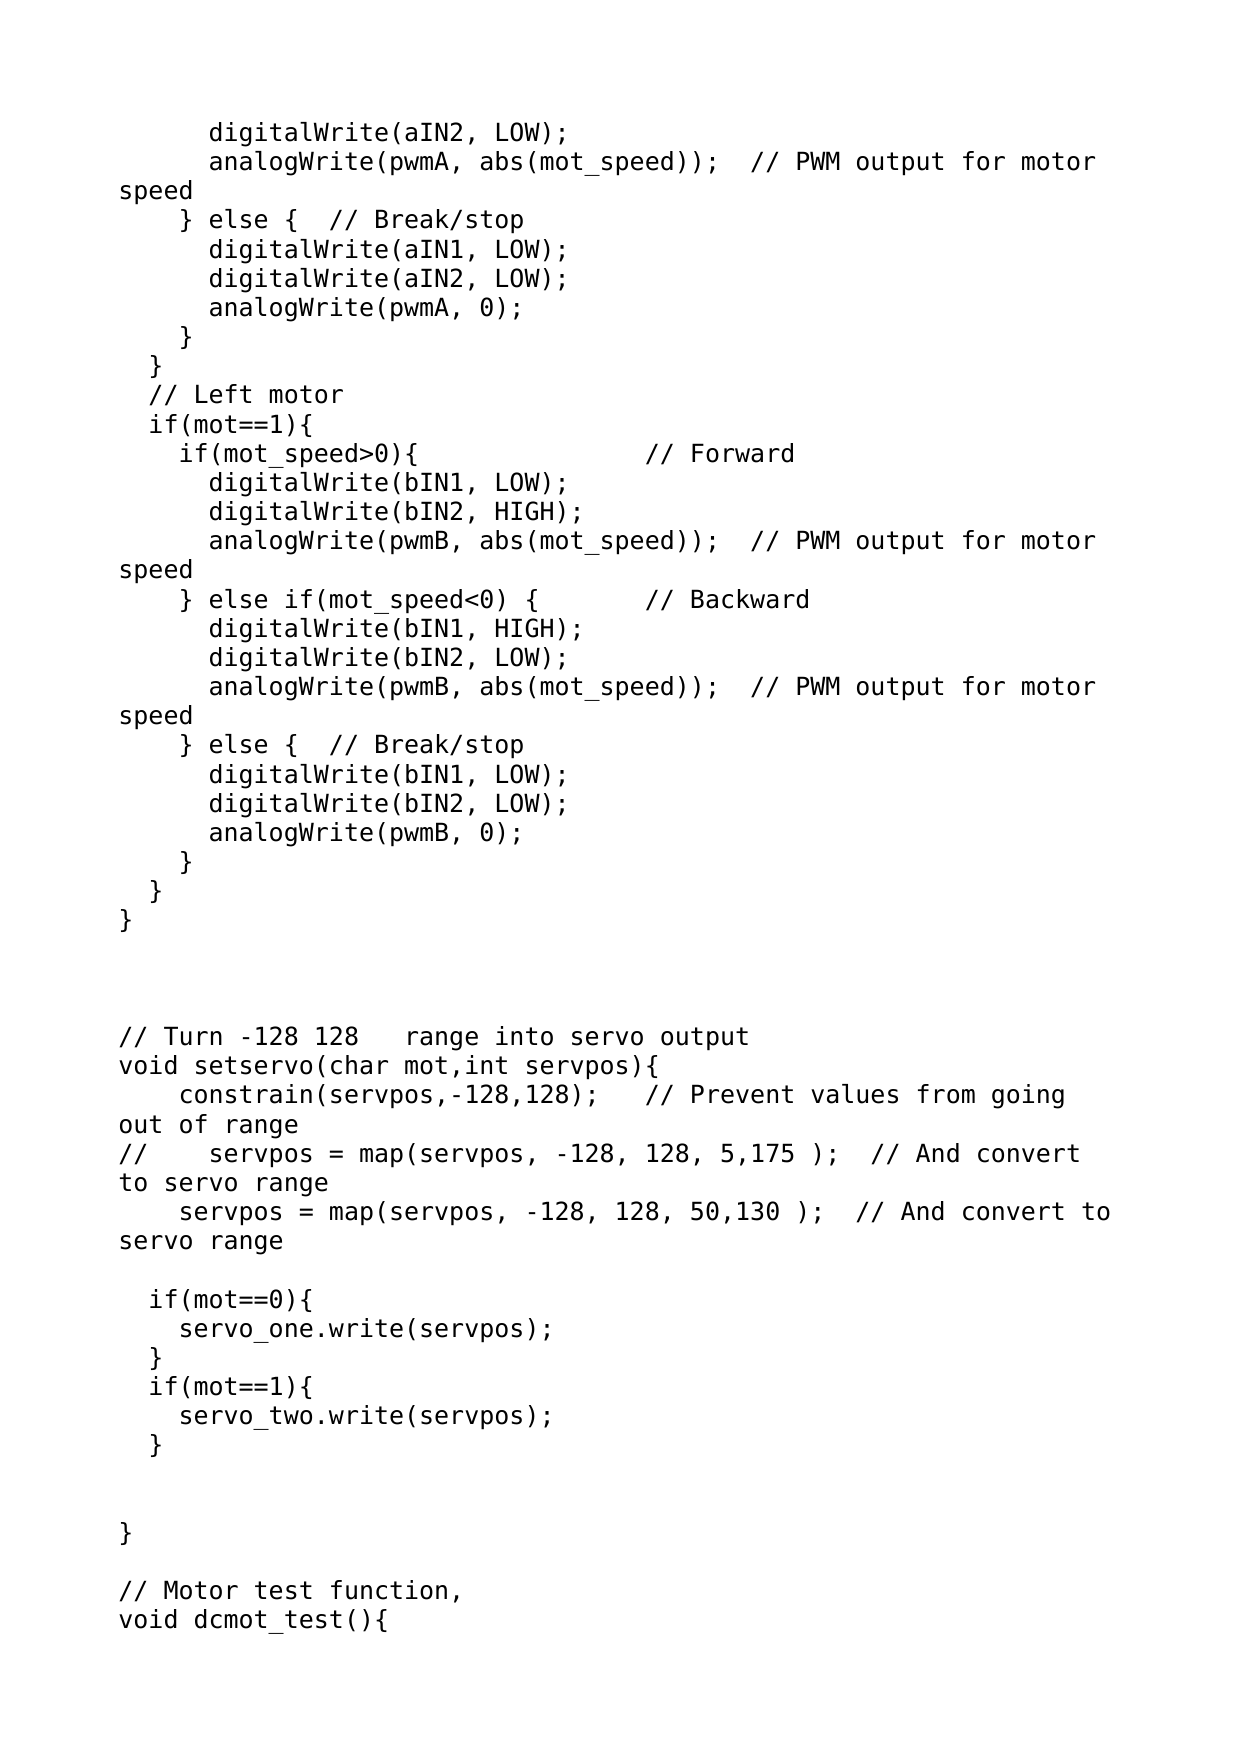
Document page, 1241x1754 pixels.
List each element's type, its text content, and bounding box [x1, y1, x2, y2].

text digitalWrite(aIN2, LOW); analogWrite(pwmA, abs(mot_speed)); // PWM output for motor speed } else { // Break/stop digitalWrite(aIN1, LOW); digitalWrite(aIN2, LOW); analogWrite(pwmA, 0); } } // Left motor if(mot==1){ if(mot_speed>0){ // Forward digitalWrite(bIN1, LOW); digitalWrite(bIN2, HIGH); analogWrite(pwmB, abs(mot_speed)); // PWM output for motor speed } else if(mot_speed<0) { // Backward digitalWrite(bIN1, HIGH); digitalWrite(bIN2, LOW); analogWrite(pwmB, abs(mot_speed)); // PWM output for motor speed } else { // Break/stop digitalWrite(bIN1, LOW); digitalWrite(bIN2, LOW); analogWrite(pwmB, 0); } } } // Turn -128 128 range into servo output void setservo(char mot,int servpos){ constrain(servpos,-128,128); // Prevent values from going out of range // servpos = map(servpos, -128, 128, 5,175 ); // And convert to servo range servpos = map(servpos, -128, 128, 50,130 ); // And convert to servo range if(mot==0){ servo_one.write(servpos); } if(mot==1){ servo_two.write(servpos); } } // Motor test function, void dcmot_test(){ [118, 118, 1122, 1635]
